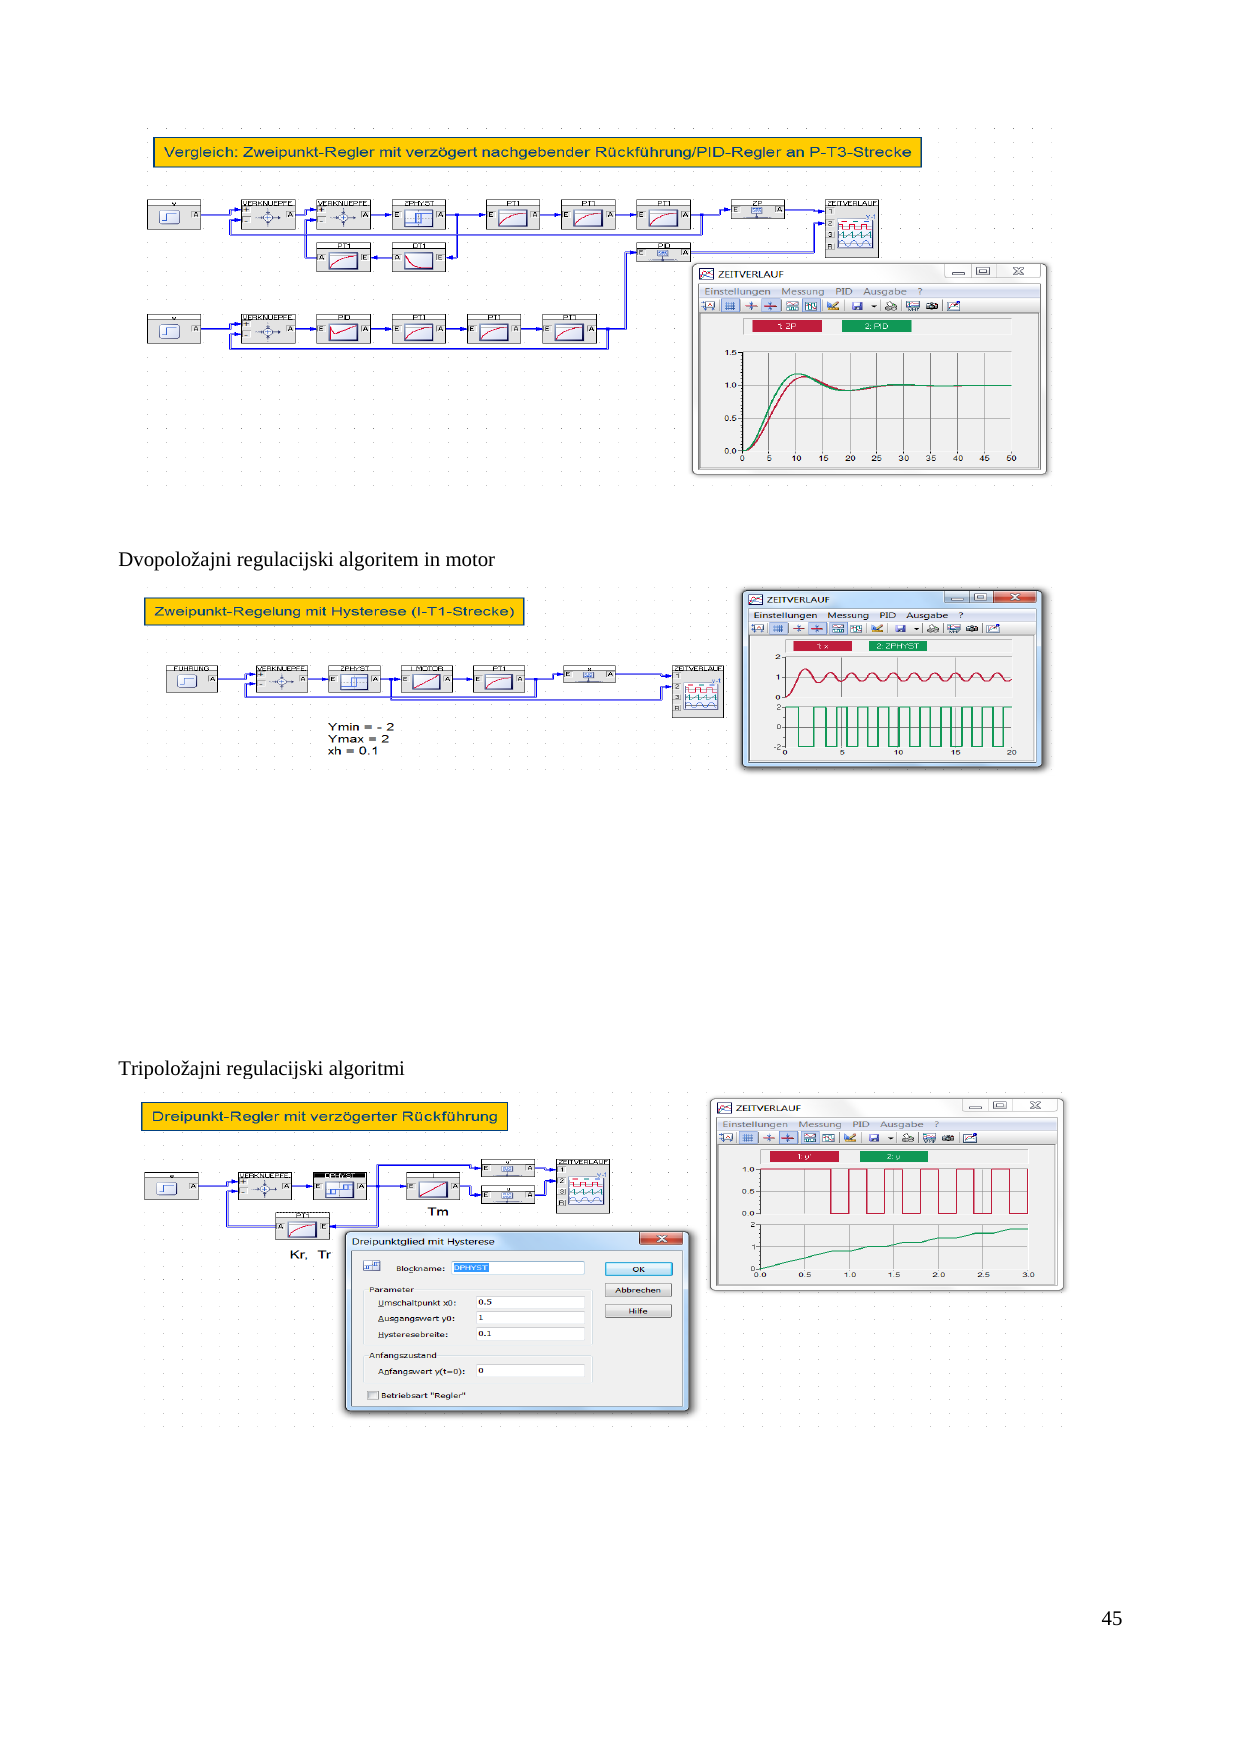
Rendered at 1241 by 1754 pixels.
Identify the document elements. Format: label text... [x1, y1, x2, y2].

picture [134, 580, 1063, 740]
text Dvopoložajni regulacijski algoritem in motor [118, 547, 1122, 571]
text Tripoložajni regulacijski algoritmi [118, 1055, 1122, 1079]
picture [134, 1088, 1078, 1427]
picture [134, 127, 1063, 490]
